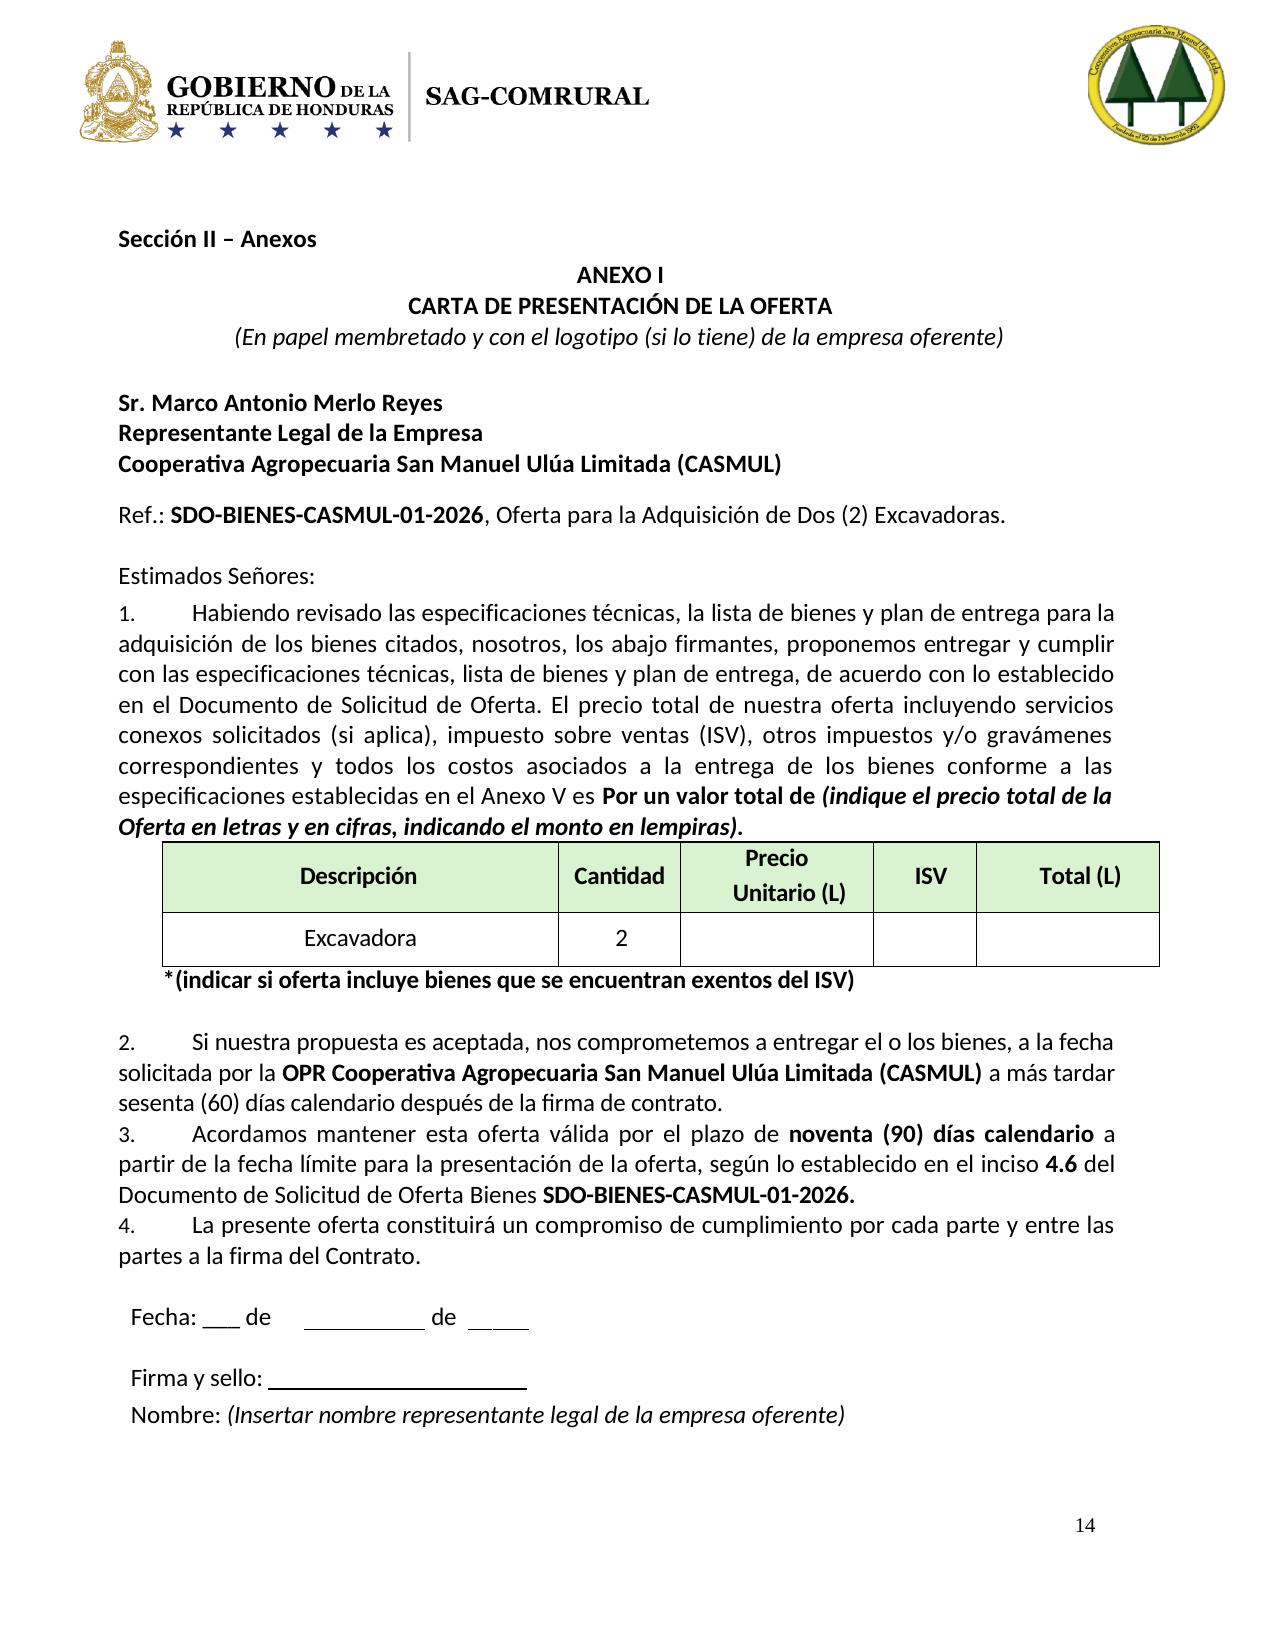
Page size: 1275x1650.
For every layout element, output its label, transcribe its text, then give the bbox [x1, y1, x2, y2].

table_cell [874, 913, 976, 966]
table_header Total (L) [977, 843, 1159, 912]
table_cell [681, 913, 873, 966]
text Fecha: ___ de [131, 1301, 305, 1331]
list Acordamos mantener esta oferta válida por el plazo de noventa (90) días calendario a partir de la fecha límite para la presentación de la oferta, según lo establecido en el inciso 4.6 del Documento de Solicitud de Oferta Bienes SDO-BIENES-CASMUL-01-2026. [118, 1118, 1115, 1209]
list La presente oferta constituirá un compromiso de cumplimiento por cada parte y entre las partes a la firma del Contrato. [118, 1209, 1115, 1270]
text ANEXO I [530, 260, 710, 290]
table_cell 2 [559, 913, 680, 966]
text CARTA DE PRESENTACIÓN DE LA OFERTA [365, 290, 875, 321]
list Si nuestra propuesta es aceptada, nos comprometemos a entregar el o los bienes, a la fecha solicitada por la OPR Cooperativa Agropecuaria San Manuel Ulúa Limitada (CASMUL) a más tardar sesenta (60) días calendario después de la firma de contrato. [118, 1026, 1115, 1118]
table_header Precio Unitario (L) [681, 843, 873, 912]
text Nombre: (Insertar nombre representante legal de la empresa oferente) [131, 1399, 1157, 1429]
table_header Cantidad [559, 843, 680, 912]
text Cooperativa Agropecuaria San Manuel Ulúa Limitada (CASMUL) [118, 448, 1157, 478]
text Estimados Señores: [118, 560, 405, 591]
text *(indicar si oferta incluye bienes que se encuentran exentos del ISV) [162, 967, 886, 996]
text de [431, 1301, 1157, 1331]
text Representante Legal de la Empresa [118, 417, 1157, 448]
table_cell Excavadora [163, 913, 558, 966]
list Habiendo revisado las especificaciones técnicas, la lista de bienes y plan de entrega para la adquisición de los bienes citados, nosotros, los abajo firmantes, proponemos entregar y cumplir con las especificaciones técnicas, lista de bienes y plan de entrega, de acuerdo con lo establecido en el Documento de Solicitud de Oferta. El precio total de nuestra oferta incluyendo servicios conexos solicitados (si aplica), impuesto sobre ventas (ISV), otros impuestos y/o gravámenes correspondientes y todos los costos asociados a la entrega de los bienes conforme a las especificaciones establecidas en el Anexo V es Por un valor total de (indique el precio total de la Oferta en letras y en cifras, indicando el monto en lempiras). [118, 597, 1115, 841]
text Sección II – Anexos [118, 223, 1157, 254]
text Sr. Marco Antonio Merlo Reyes [118, 387, 1157, 417]
text Firma y sello: [131, 1362, 1157, 1392]
table_cell [977, 913, 1159, 966]
table_header Descripción [163, 843, 558, 912]
text (En papel membretado y con el logotipo (si lo tiene) de la empresa oferente) [173, 321, 1067, 351]
text Ref.: SDO-BIENES-CASMUL-01-2026, Oferta para la Adquisición de Dos (2) Excavadoras. [118, 499, 1114, 530]
table_header ISV [874, 843, 976, 912]
